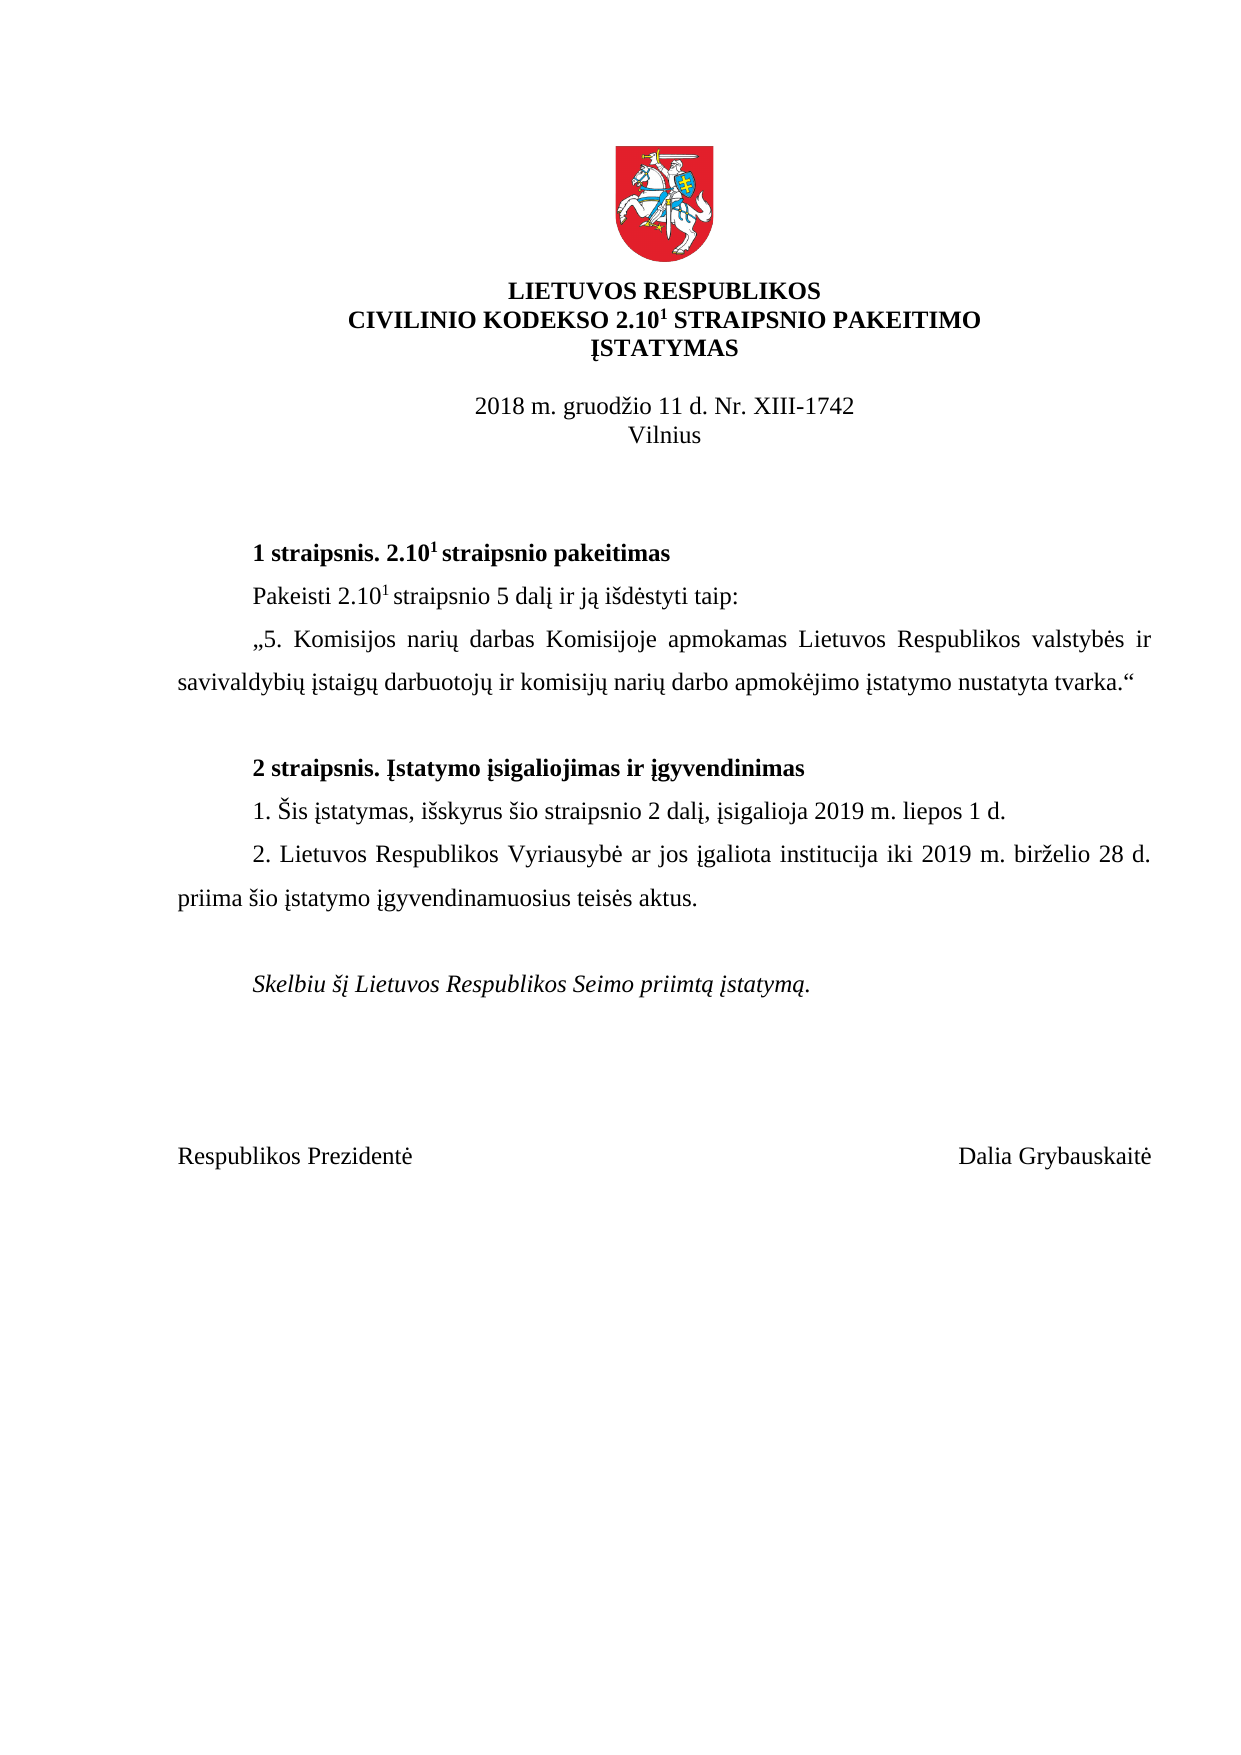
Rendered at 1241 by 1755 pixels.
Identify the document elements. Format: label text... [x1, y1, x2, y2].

text 1. Šis įstatymas, išskyrus šio straipsnio 2 dalį, įsigalioja 2019 m. liepos 1 d. [252, 796, 1152, 825]
text Vilnius [177, 420, 1152, 448]
text 2018 m. gruodžio 11 d. Nr. XIII-1742 [177, 391, 1152, 420]
text LIETUVOS RESPUBLIKOS [177, 276, 1152, 305]
text CIVILINIO KODEKSO 2.101 STRAIPSNIO PAKEITIMO [177, 305, 1152, 333]
text Pakeisti 2.101 straipsnio 5 dalį ir ją išdėstyti taip: [177, 581, 1152, 609]
text ĮSTATYMAS [177, 333, 1152, 362]
text „5. Komisijos narių darbas Komisijoje apmokamas Lietuvos Respublikos valstybės ir savivaldybių įstaigų darbuotojų ir komisijų narių darbo apmokėjimo įstatymo nustatyta tvarka.“ [177, 624, 1152, 696]
text Skelbiu šį Lietuvos Respublikos Seimo priimtą įstatymą. [177, 969, 1152, 998]
text 1 straipsnis. 2.101 straipsnio pakeitimas [177, 538, 1152, 566]
text 2 straipsnis. Įstatymo įsigaliojimas ir įgyvendinimas [177, 753, 1152, 782]
text 2. Lietuvos Respublikos Vyriausybė ar jos įgaliota institucija iki 2019 m. birželio 28 d. priima šio įstatymo įgyvendinamuosius teisės aktus. [177, 839, 1152, 911]
text Respublikos Prezidentė Dalia Grybauskaitė [177, 1141, 1152, 1170]
